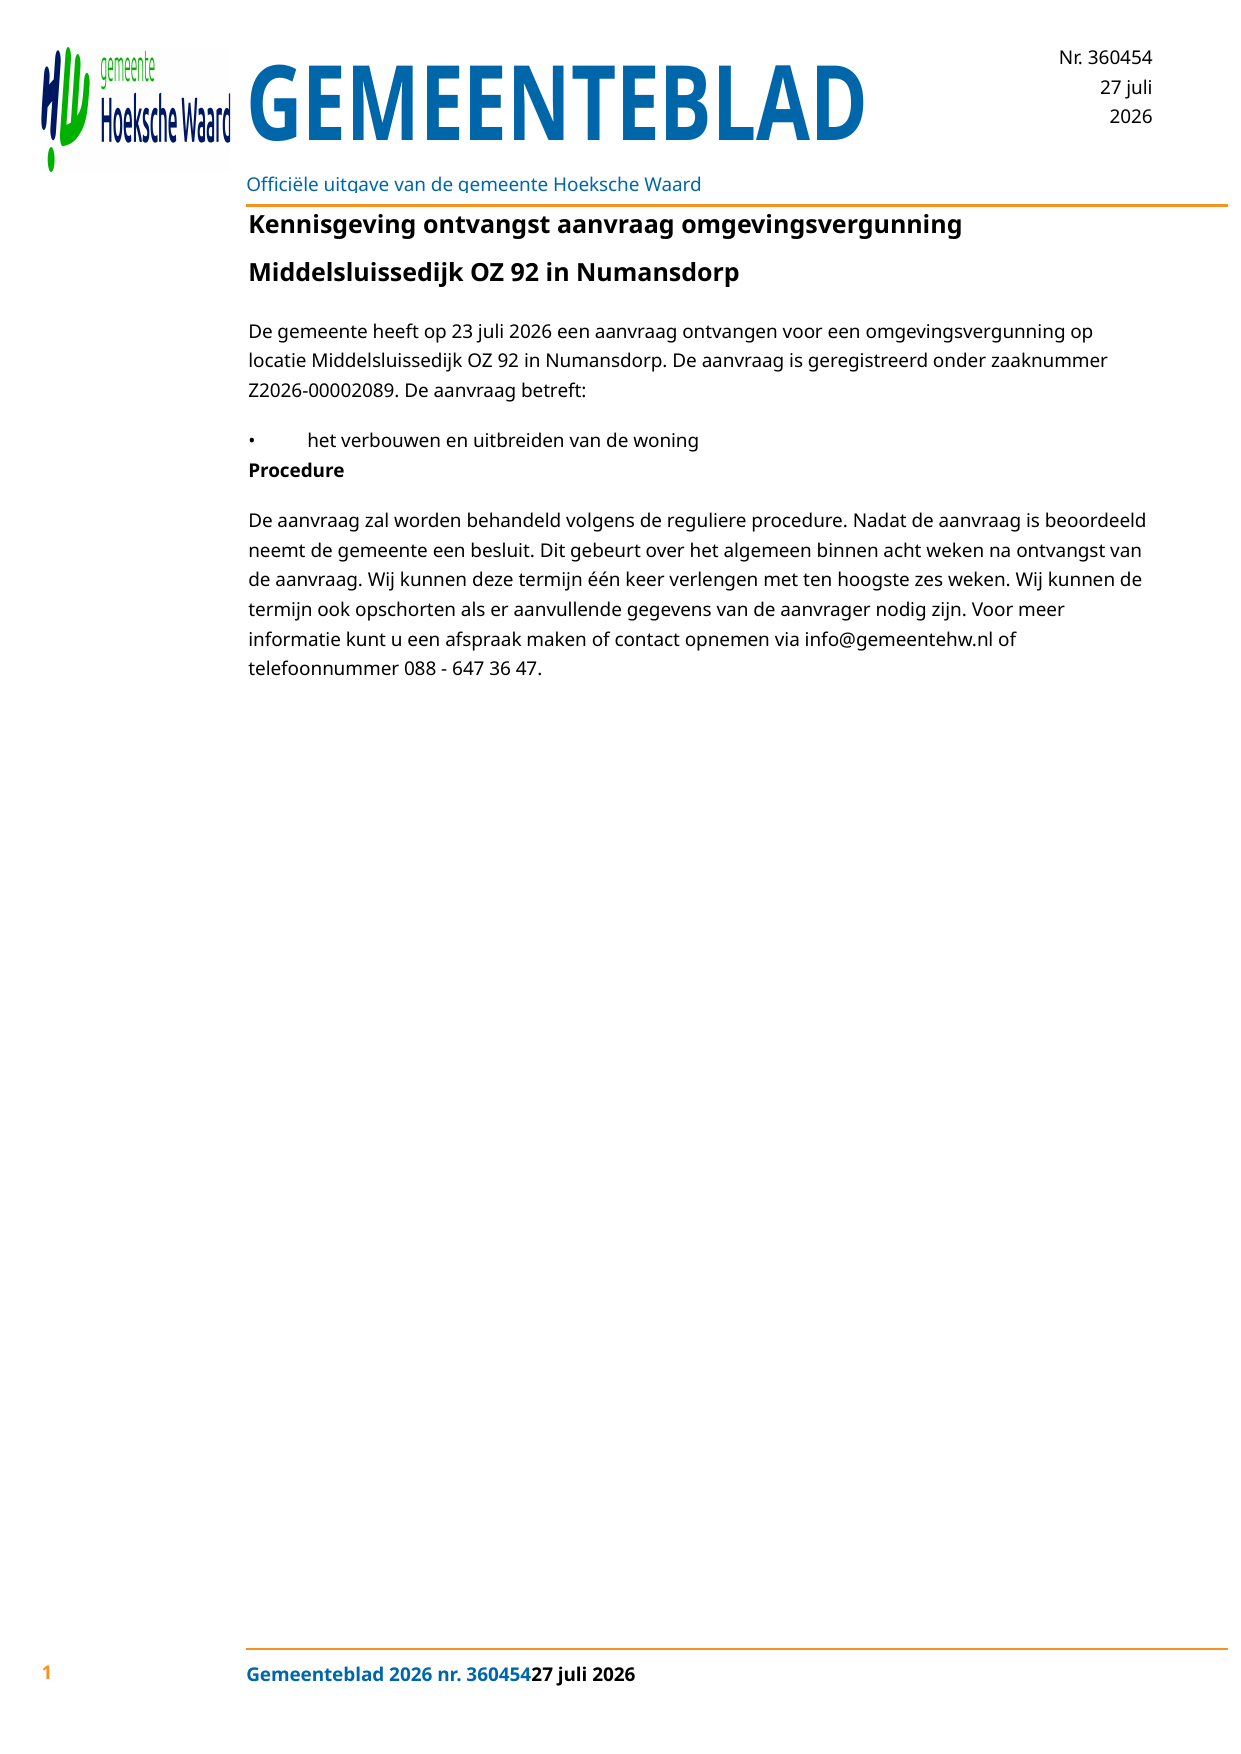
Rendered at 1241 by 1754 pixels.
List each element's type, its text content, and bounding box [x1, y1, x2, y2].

picture [41, 47, 231, 172]
text De aanvraag zal worden behandeld volgens de reguliere procedure. Nadat de aanvraag is beoordeeld neemt de gemeente een besluit. Dit gebeurt over het algemeen binnen acht weken na ontvangst van de aanvraag. Wij kunnen deze termijn één keer verlengen met ten hoogste zes weken. Wij kunnen de termijn ook opschorten als er aanvullende gegevens van de aanvrager nodig zijn. Voor meer informatie kunt u een afspraak maken of contact opnemen via info@gemeentehw.nl of telefoonnummer 088 - 647 36 47. [248, 507, 1152, 681]
text De gemeente heeft op 23 juli 2026 een aanvraag ontvangen voor een omgevingsvergunning op locatie Middelsluissedijk OZ 92 in Numansdorp. De aanvraag is geregistreerd onder zaaknummer Z2026-00002089. De aanvraag betreft: [248, 318, 1152, 403]
text Kennisgeving ontvangst aanvraag omgevingsvergunning Middelsluissedijk OZ 92 in Numansdorp [248, 207, 1152, 288]
text Procedure [248, 457, 1152, 483]
list het verbouwen en uitbreiden van de woning [248, 427, 1152, 453]
